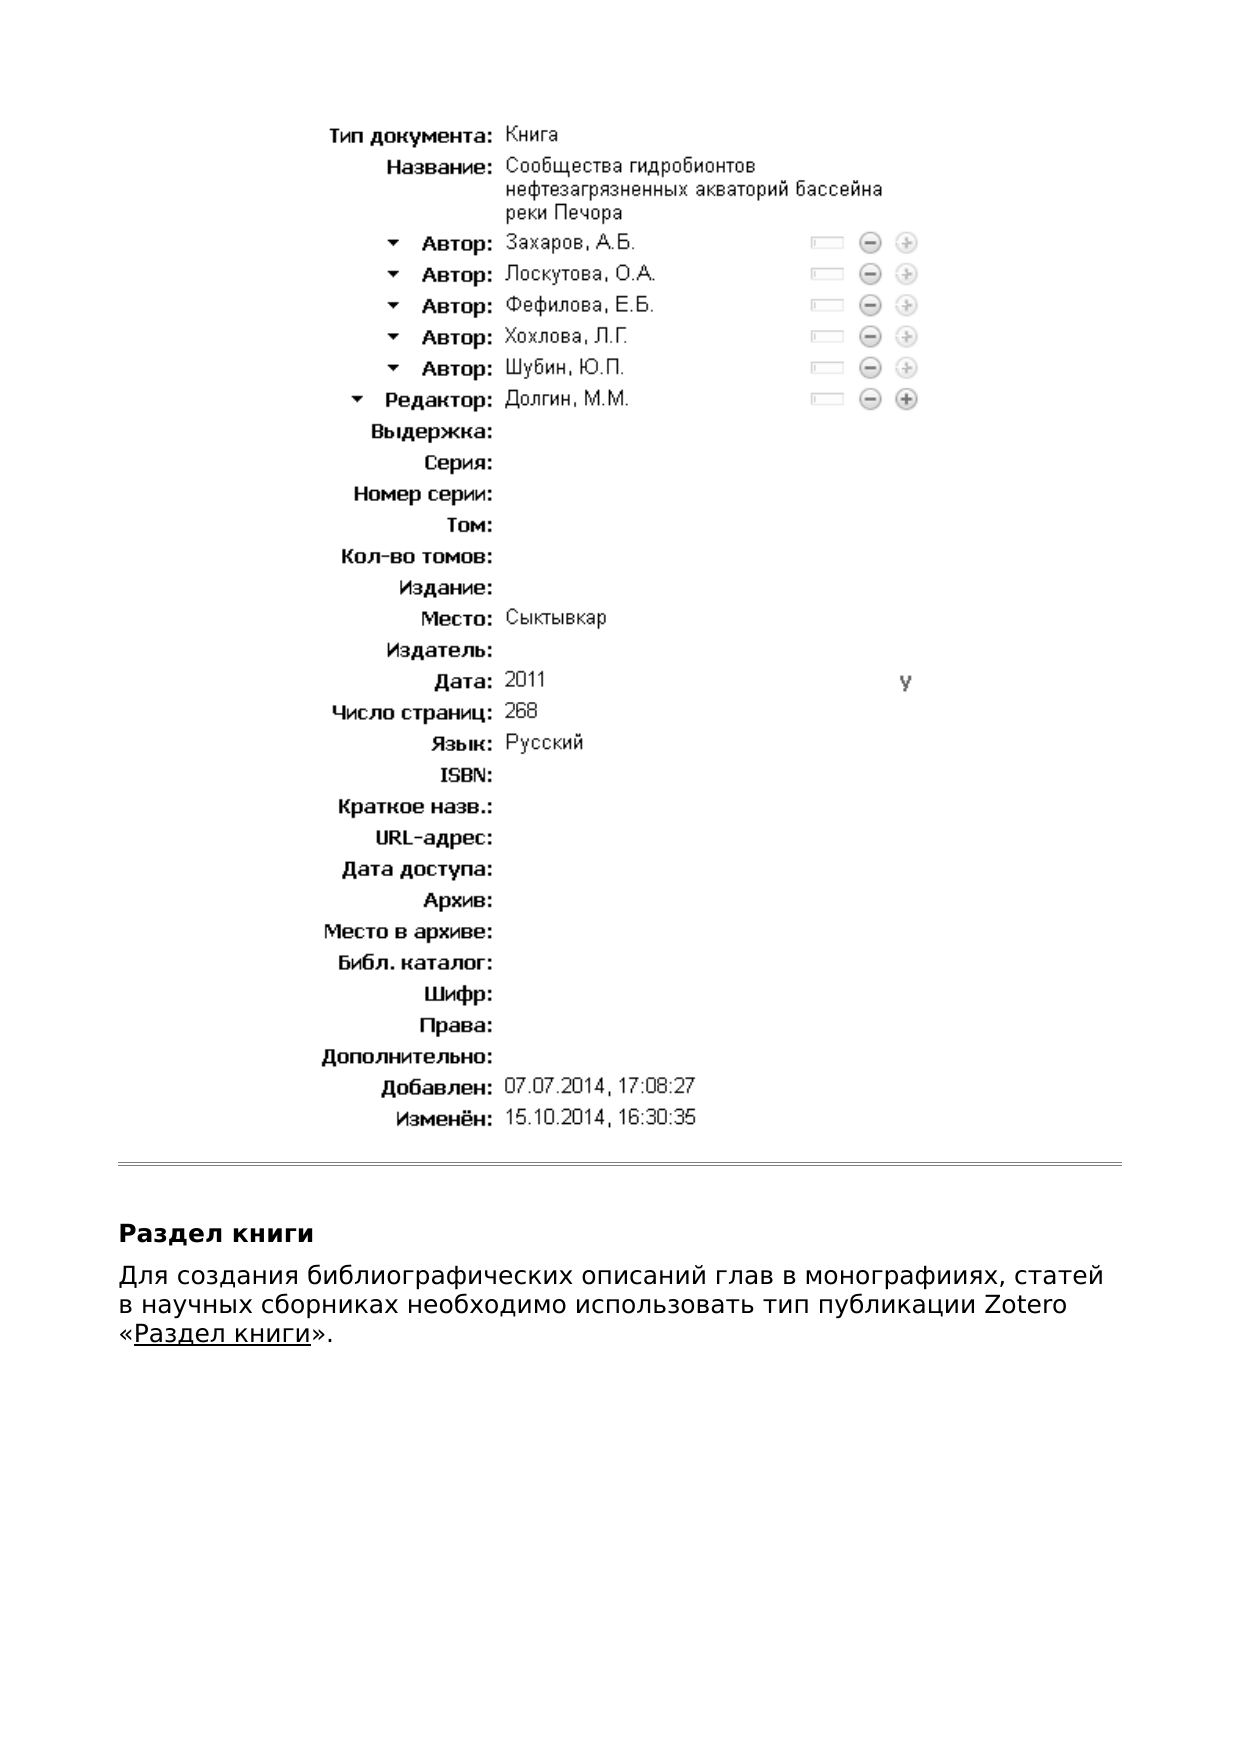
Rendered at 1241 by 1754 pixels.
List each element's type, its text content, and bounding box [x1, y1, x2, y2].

picture [317, 118, 924, 1148]
subtitle Раздел книги [118, 1219, 1122, 1248]
text Для создания библиографических описаний глав в монографииях, статей в научных сборниках необходимо использовать тип публикации Zotero «Раздел книги». [118, 1261, 1122, 1348]
